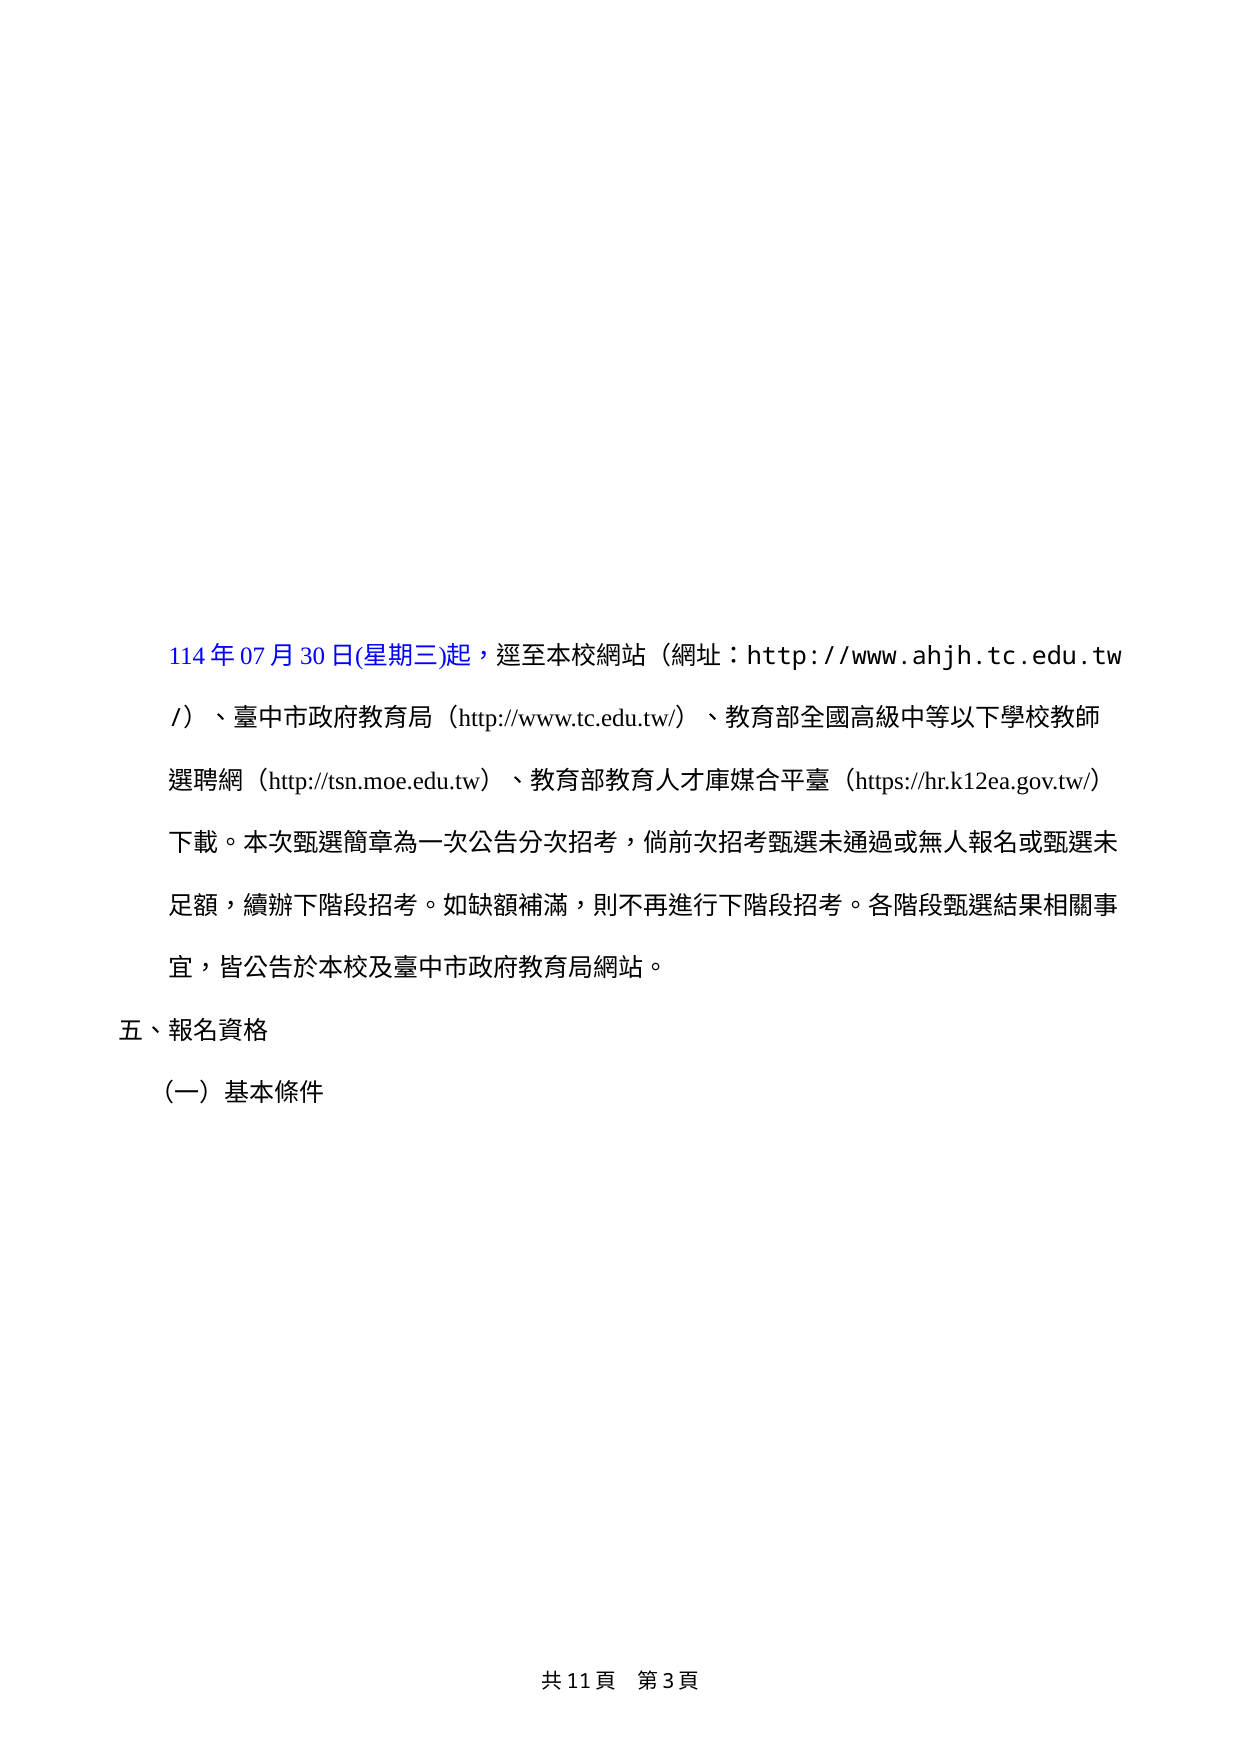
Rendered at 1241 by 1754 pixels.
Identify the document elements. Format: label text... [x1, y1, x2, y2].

text 114年07月30日(星期三)起，逕至本校網站（網址：http://www.ahjh.tc.edu.tw/）、臺中市政府教育局（http://www.tc.edu.tw/）、教育部全國高級中等以下學校教師選聘網（http://tsn.moe.edu.tw）、教育部教育人才庫媒合平臺（https://hr.k12ea.gov.tw/）下載。本次甄選簡章為一次公告分次招考，倘前次招考甄選未通過或無人報名或甄選未足額，續辦下階段招考。如缺額補滿，則不再進行下階段招考。各階段甄選結果相關事宜，皆公告於本校及臺中市政府教育局網站。 [118, 612, 1122, 987]
text （一）基本條件 [118, 1049, 1122, 1112]
text 五、報名資格 [118, 987, 1122, 1049]
